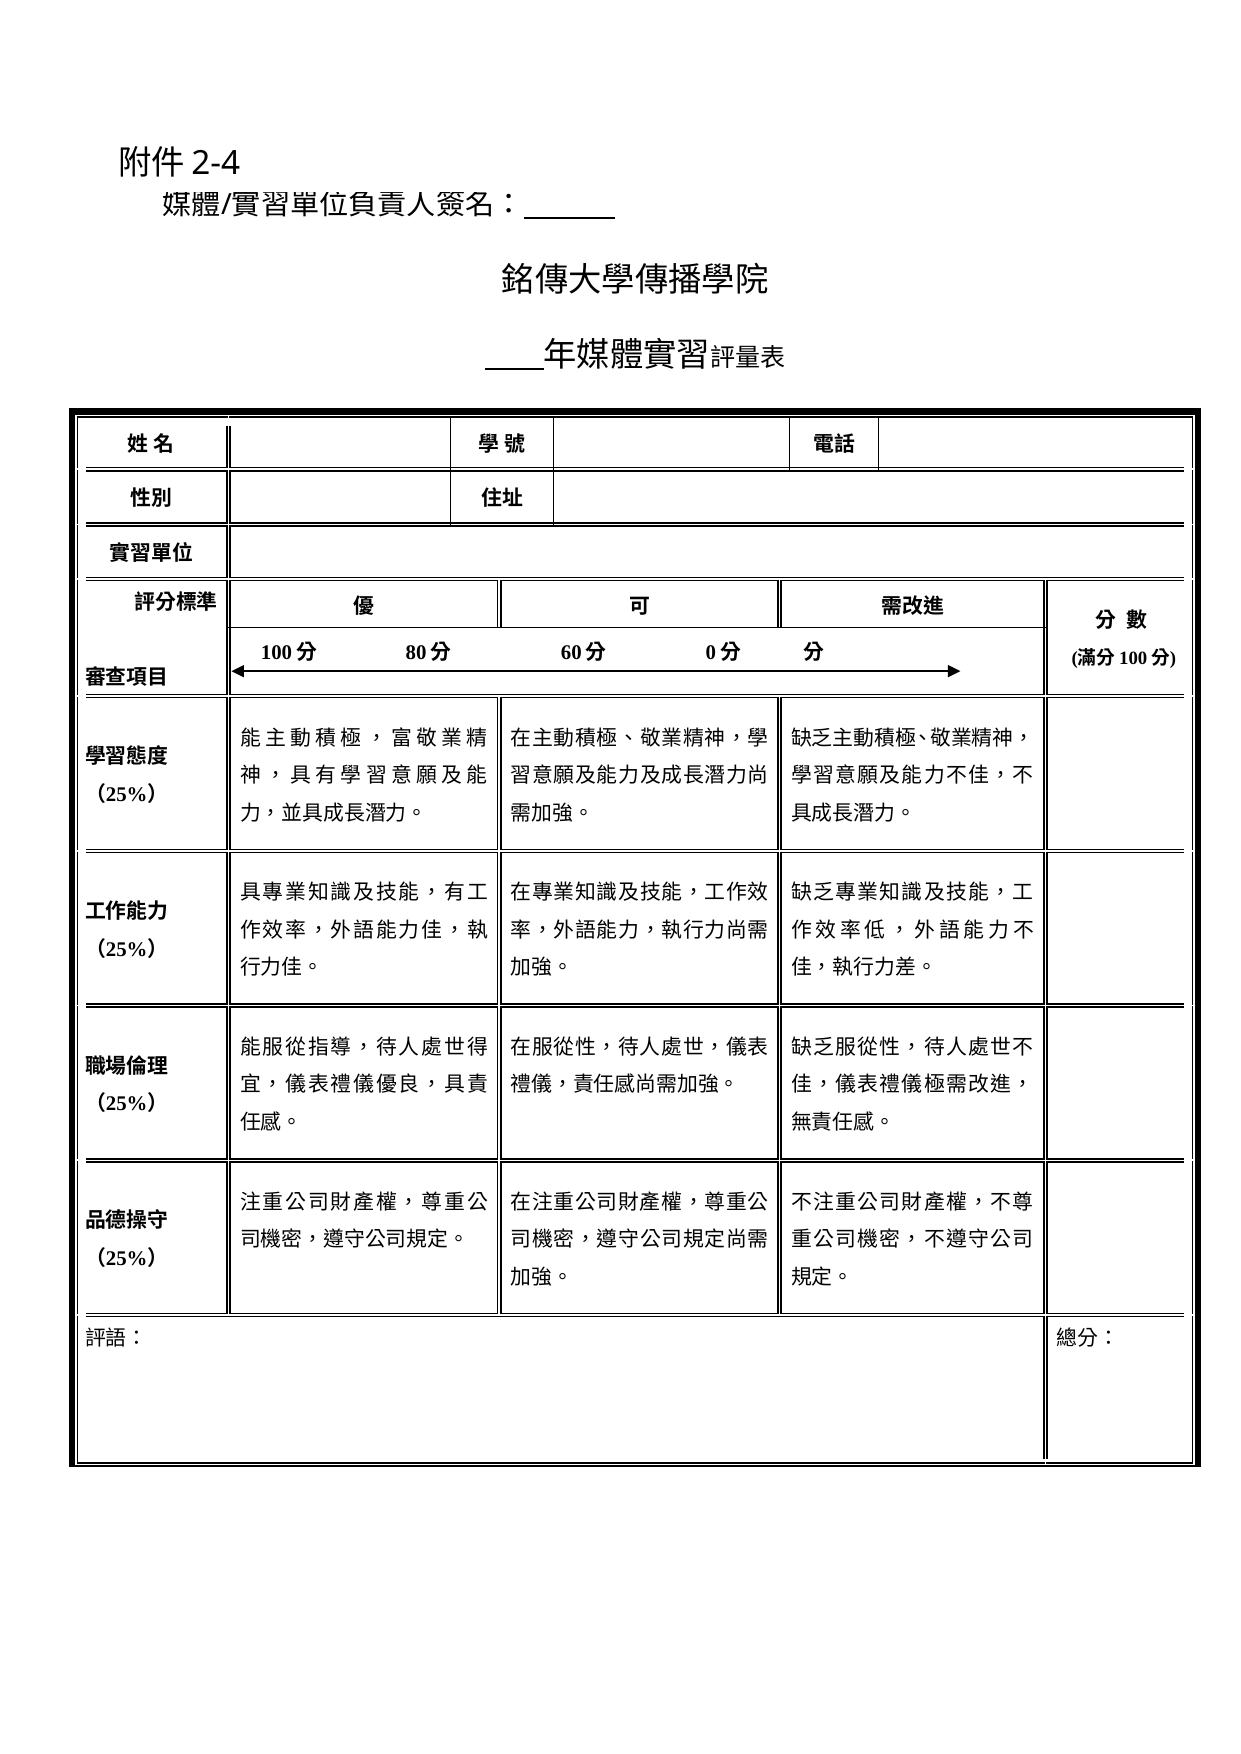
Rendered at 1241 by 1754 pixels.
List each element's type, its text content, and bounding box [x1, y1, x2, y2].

table_cell 性別 [75, 467, 228, 522]
table_cell 職場倫理（25%） [75, 1003, 228, 1158]
table_cell 學習態度（25%） [75, 694, 228, 848]
table_cell 100分 80分 60分 0分 分 [231, 628, 1043, 694]
table_cell 缺乏專業知識及技能，工作效率低，外語能力不佳，執行力差。 [782, 853, 1043, 1003]
table_cell 優 [231, 581, 497, 627]
table_cell [554, 467, 1195, 522]
table_cell [231, 522, 1195, 577]
table_cell [231, 472, 450, 522]
table_cell 可 [502, 581, 777, 627]
text 銘傳大學傳播學院 [162, 239, 1107, 314]
table_header [229, 418, 450, 467]
text 年媒體實習評量表 [162, 314, 1107, 389]
text 媒體/實習單位負責人簽名： [162, 164, 1107, 239]
table_cell 在主動積極、敬業精神，學習意願及能力及成長潛力尚需加強。 [502, 698, 777, 848]
table_cell 工作能力（25%） [75, 849, 228, 1003]
table_cell 評語： [75, 1313, 1045, 1462]
table_cell 品德操守（25%） [75, 1158, 228, 1312]
table_cell 缺乏服從性，待人處世不佳，儀表禮儀極需改進，無責任感。 [782, 1008, 1043, 1158]
text 附件2-4 [118, 135, 984, 184]
table_cell 能服從指導，待人處世得宜，儀表禮儀優良，具責任感。 [231, 1008, 497, 1158]
table_cell [1045, 694, 1195, 848]
table_cell 分 數 (滿分100分) [1045, 577, 1195, 694]
table_cell 注重公司財產權，尊重公司機密，遵守公司規定。 [231, 1163, 497, 1312]
table_cell 需改進 [782, 581, 1043, 627]
table_header 姓 名 [78, 418, 228, 467]
table_header 電話 [790, 418, 878, 467]
table_cell 不注重公司財產權，不尊重公司機密，不遵守公司規定。 [782, 1163, 1043, 1312]
table_cell 具專業知識及技能，有工作效率，外語能力佳，執行力佳。 [231, 853, 497, 1003]
table_cell 在專業知識及技能，工作效率，外語能力，執行力尚需加強。 [502, 853, 777, 1003]
table_header 學 號 [451, 418, 553, 467]
table_cell [1045, 1158, 1195, 1312]
table_cell 缺乏主動積極、敬業精神，學習意願及能力不佳，不具成長潛力。 [782, 698, 1043, 848]
table_cell [1045, 1003, 1195, 1158]
table_header [879, 418, 1192, 467]
table_header [554, 418, 789, 467]
table_cell 實習單位 [75, 522, 228, 577]
table_cell [1045, 849, 1195, 1003]
table_cell 總分： [1045, 1313, 1195, 1462]
table_cell 住址 [451, 472, 553, 522]
table_cell 評分標準 審查項目 [75, 577, 228, 694]
table_cell 在服從性，待人處世，儀表禮儀，責任感尚需加強。 [502, 1008, 777, 1158]
table_cell 能主動積極，富敬業精神，具有學習意願及能力，並具成長潛力。 [231, 698, 497, 848]
table_cell 在注重公司財產權，尊重公司機密，遵守公司規定尚需加強。 [502, 1163, 777, 1312]
